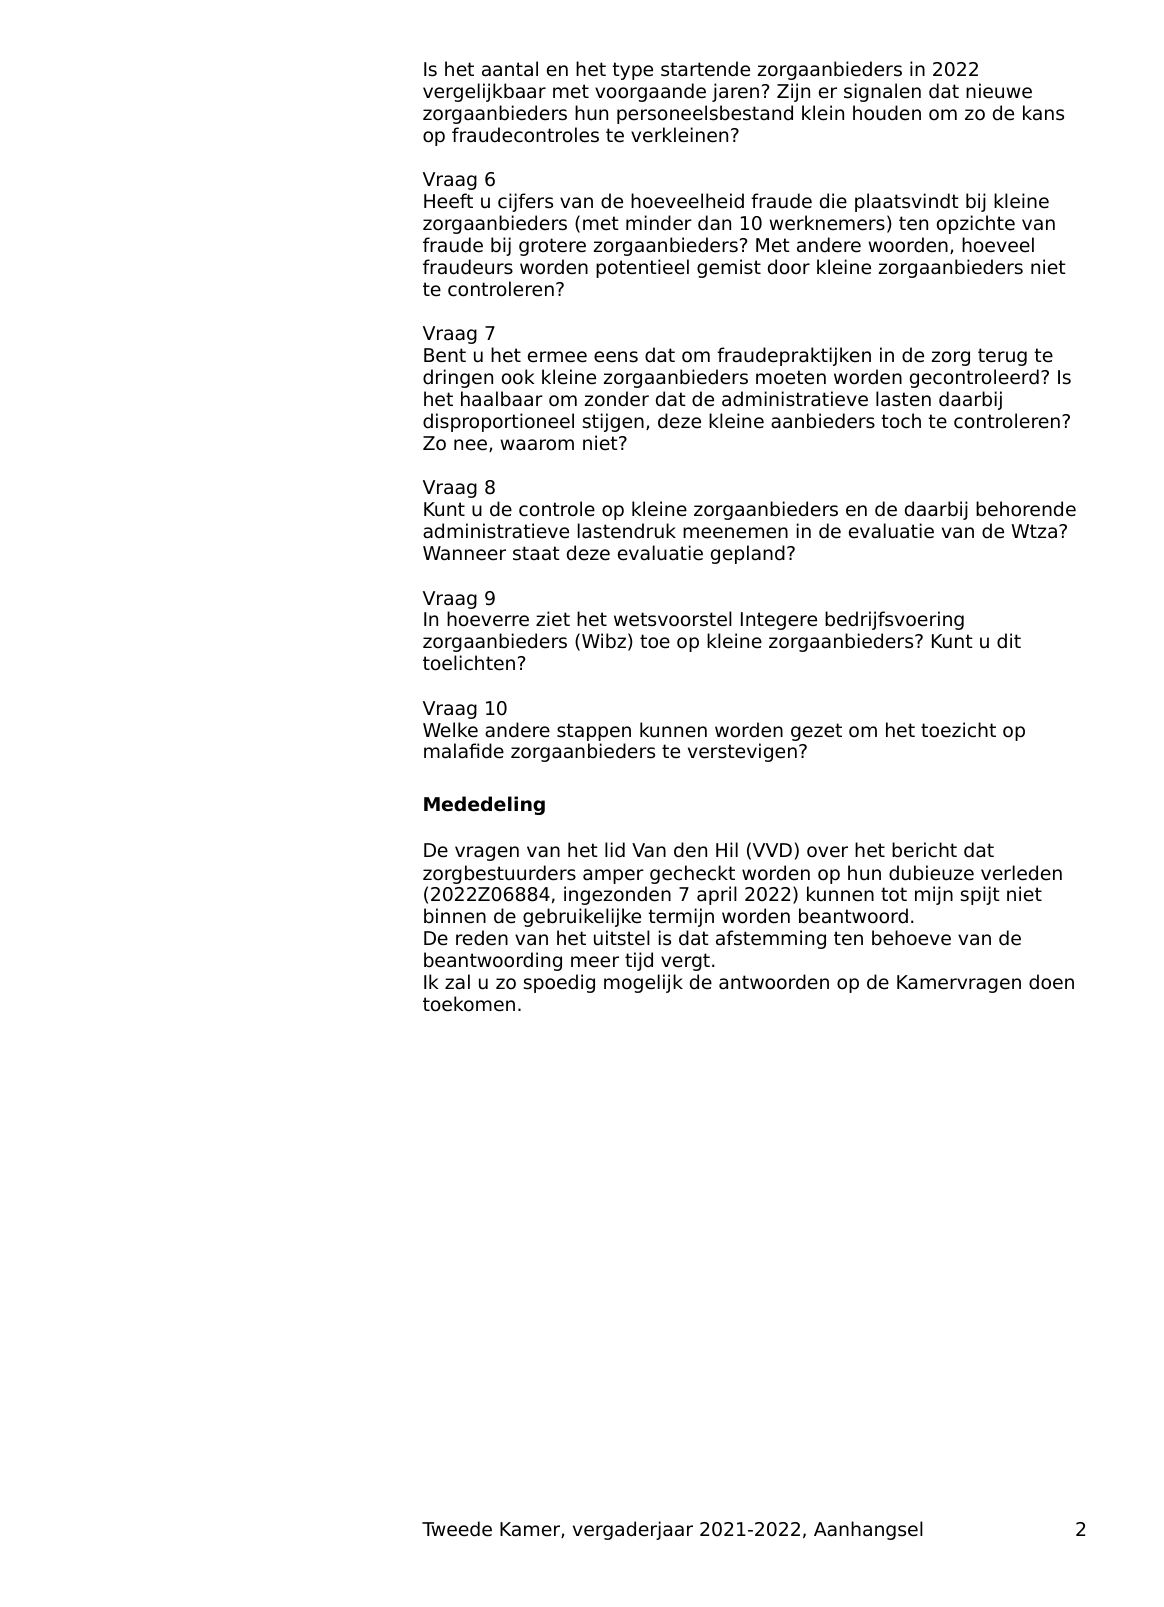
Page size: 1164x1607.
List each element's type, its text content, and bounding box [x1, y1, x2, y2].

text Vraag 6 [422, 169, 1087, 191]
text De vragen van het lid Van den Hil (VVD) over het bericht dat zorgbestuurders amper gecheckt worden op hun dubieuze verleden (2022Z06884, ingezonden 7 april 2022) kunnen tot mijn spijt niet binnen de gebruikelijke termijn worden beantwoord. [422, 840, 1087, 928]
text Welke andere stappen kunnen worden gezet om het toezicht op malafide zorgaanbieders te verstevigen? [422, 719, 1087, 763]
text Vraag 7 [422, 323, 1087, 345]
text De reden van het uitstel is dat afstemming ten behoeve van de beantwoording meer tijd vergt. [422, 928, 1087, 972]
text Vraag 9 [422, 587, 1087, 609]
text Is het aantal en het type startende zorgaanbieders in 2022 vergelijkbaar met voorgaande jaren? Zijn er signalen dat nieuwe zorgaanbieders hun personeelsbestand klein houden om zo de kans op fraudecontroles te verkleinen? [422, 59, 1087, 147]
text Kunt u de controle op kleine zorgaanbieders en de daarbij behorende administratieve lastendruk meenemen in de evaluatie van de Wtza? Wanneer staat deze evaluatie gepland? [422, 499, 1087, 565]
text Bent u het ermee eens dat om fraudepraktijken in de zorg terug te dringen ook kleine zorgaanbieders moeten worden gecontroleerd? Is het haalbaar om zonder dat de administratieve lasten daarbij disproportioneel stijgen, deze kleine aanbieders toch te controleren? Zo nee, waarom niet? [422, 345, 1087, 455]
text Ik zal u zo spoedig mogelijk de antwoorden op de Kamervragen doen toekomen. [422, 972, 1087, 1016]
text Vraag 10 [422, 697, 1087, 719]
subtitle Mededeling [422, 793, 1087, 815]
text Heeft u cijfers van de hoeveelheid fraude die plaatsvindt bij kleine zorgaanbieders (met minder dan 10 werknemers) ten opzichte van fraude bij grotere zorgaanbieders? Met andere woorden, hoeveel fraudeurs worden potentieel gemist door kleine zorgaanbieders niet te controleren? [422, 191, 1087, 301]
text In hoeverre ziet het wetsvoorstel Integere bedrijfsvoering zorgaanbieders (Wibz) toe op kleine zorgaanbieders? Kunt u dit toelichten? [422, 609, 1087, 675]
text Vraag 8 [422, 477, 1087, 499]
